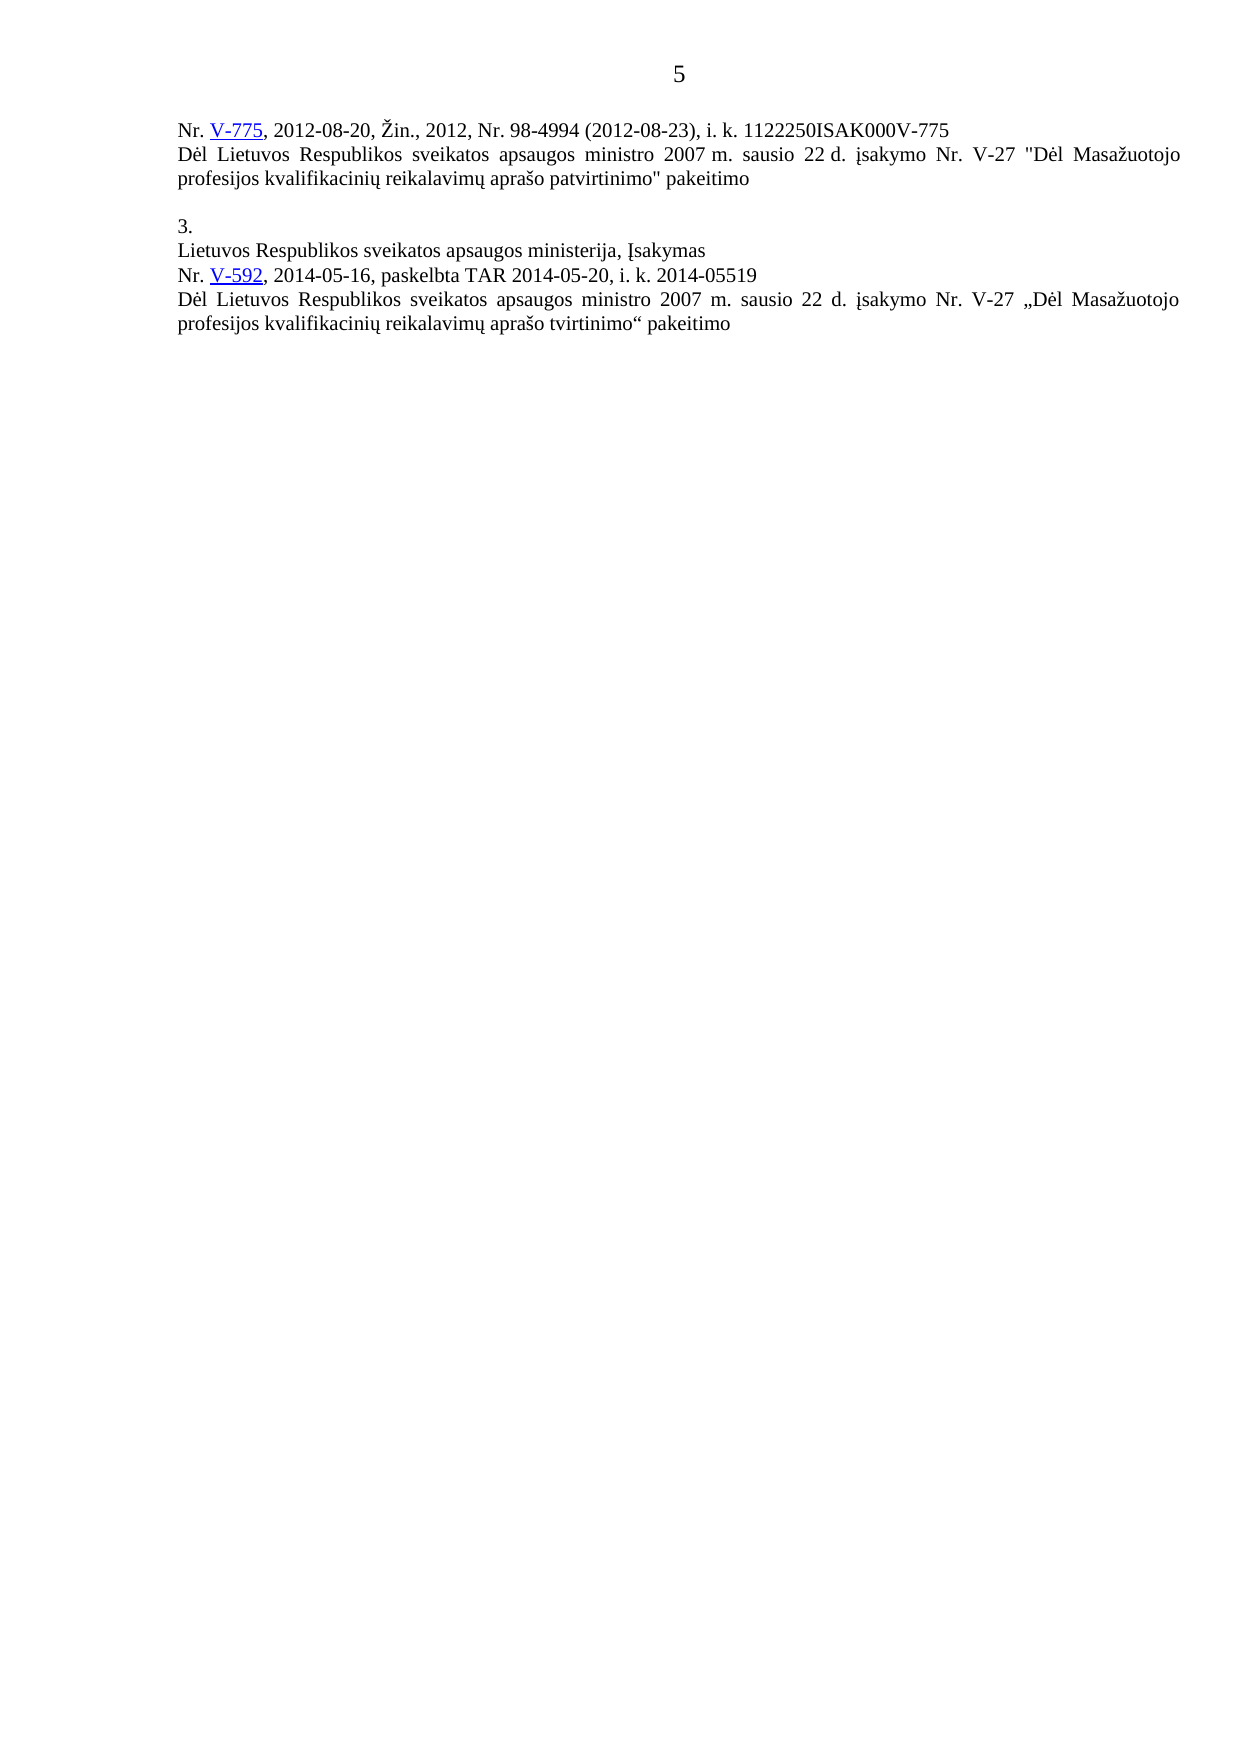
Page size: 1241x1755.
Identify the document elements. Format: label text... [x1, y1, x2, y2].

text Lietuvos Respublikos sveikatos apsaugos ministerija, Įsakymas [177, 238, 1181, 262]
text 3. [177, 214, 1181, 238]
text Nr. V-775, 2012-08-20, Žin., 2012, Nr. 98-4994 (2012-08-23), i. k. 1122250ISAK000V-775 [177, 118, 1181, 142]
text Dėl Lietuvos Respublikos sveikatos apsaugos ministro 2007 m. sausio 22 d. įsakymo Nr. V-27 „Dėl Masažuotojo profesijos kvalifikacinių reikalavimų aprašo tvirtinimo“ pakeitimo [177, 287, 1181, 335]
text Dėl Lietuvos Respublikos sveikatos apsaugos ministro 2007 m. sausio 22 d. įsakymo Nr. V-27 "Dėl Masažuotojo profesijos kvalifikacinių reikalavimų aprašo patvirtinimo" pakeitimo [177, 142, 1181, 190]
text Nr. V-592, 2014-05-16, paskelbta TAR 2014-05-20, i. k. 2014-05519 [177, 262, 1181, 287]
